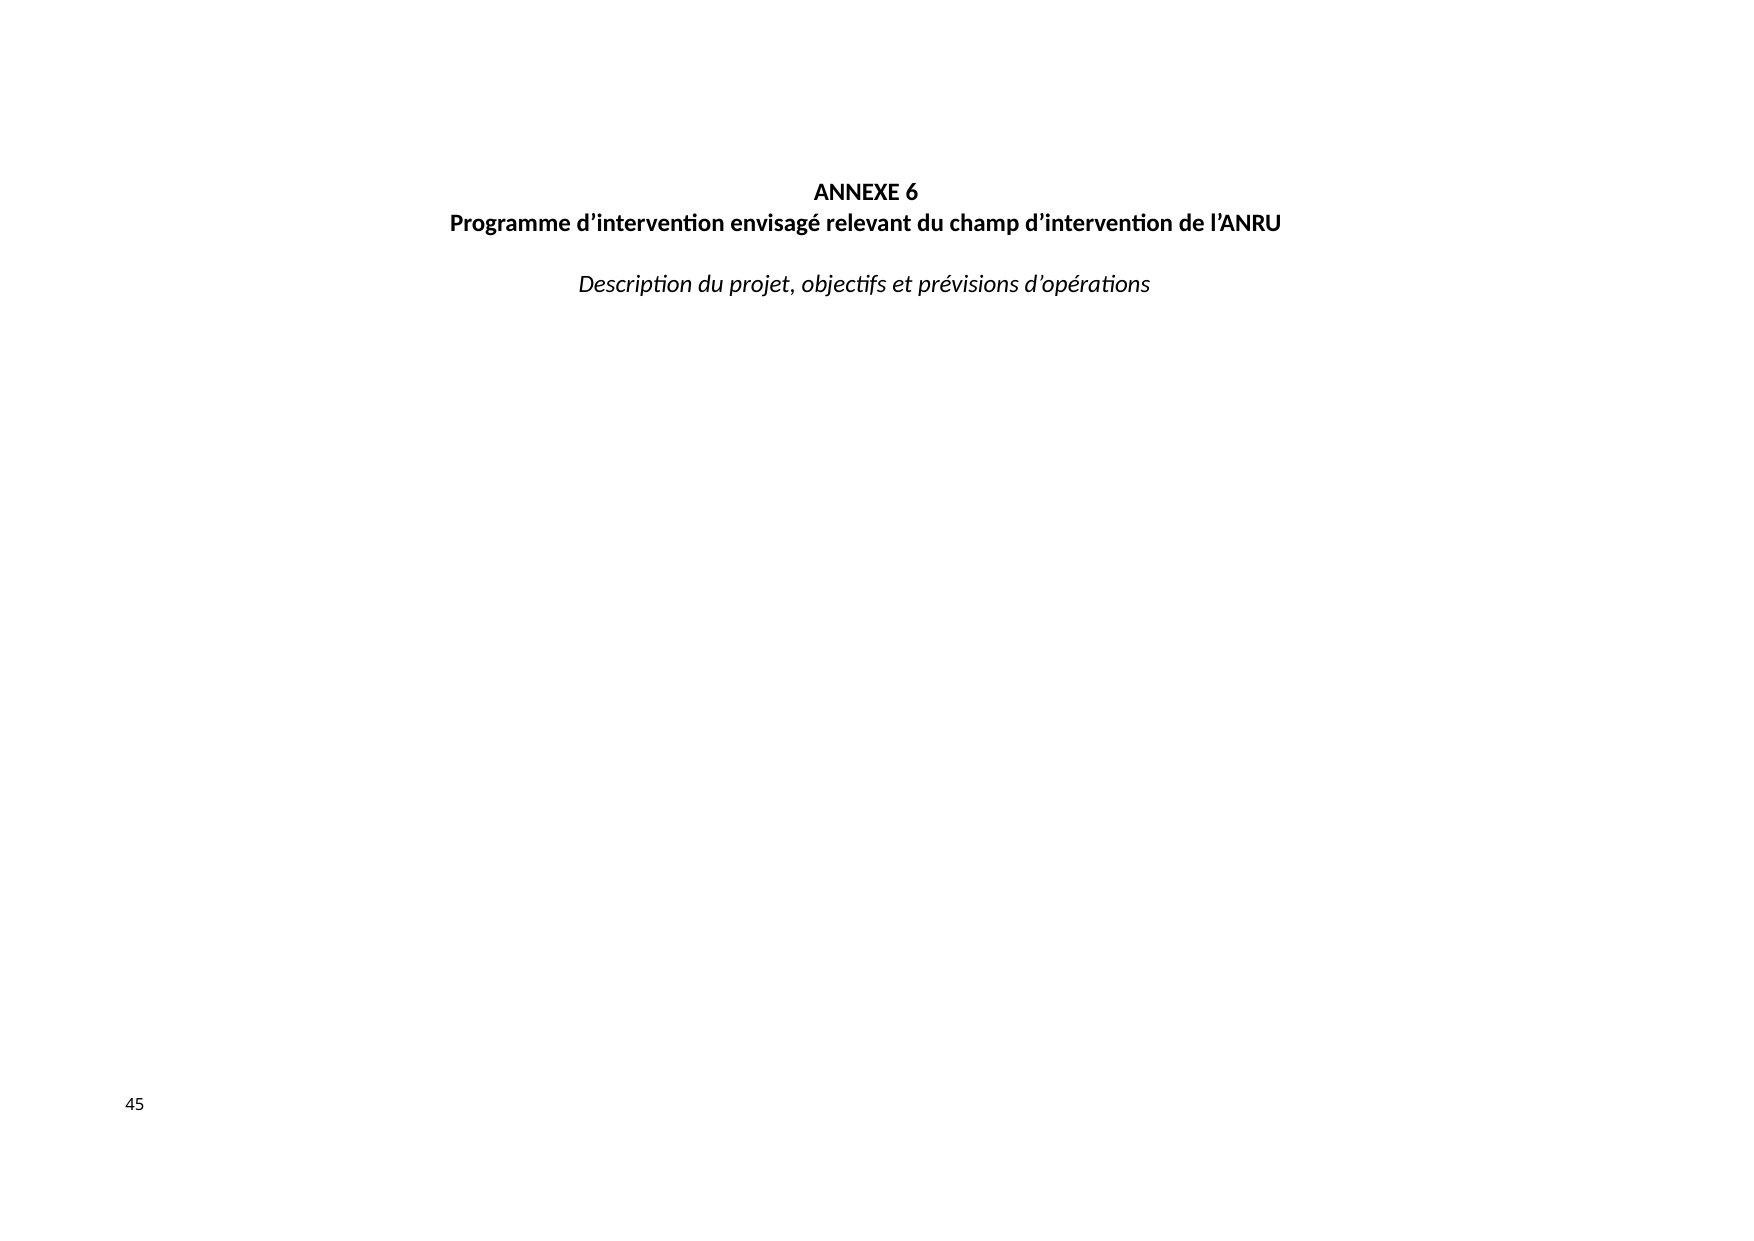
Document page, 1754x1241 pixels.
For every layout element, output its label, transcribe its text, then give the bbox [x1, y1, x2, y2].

text Programme d’intervention envisagé relevant du champ d’intervention de l’ANRU [125, 207, 1606, 237]
text ANNEXE 6 [125, 176, 1606, 207]
text Description du projet, objectifs et prévisions d’opérations [125, 237, 1606, 298]
